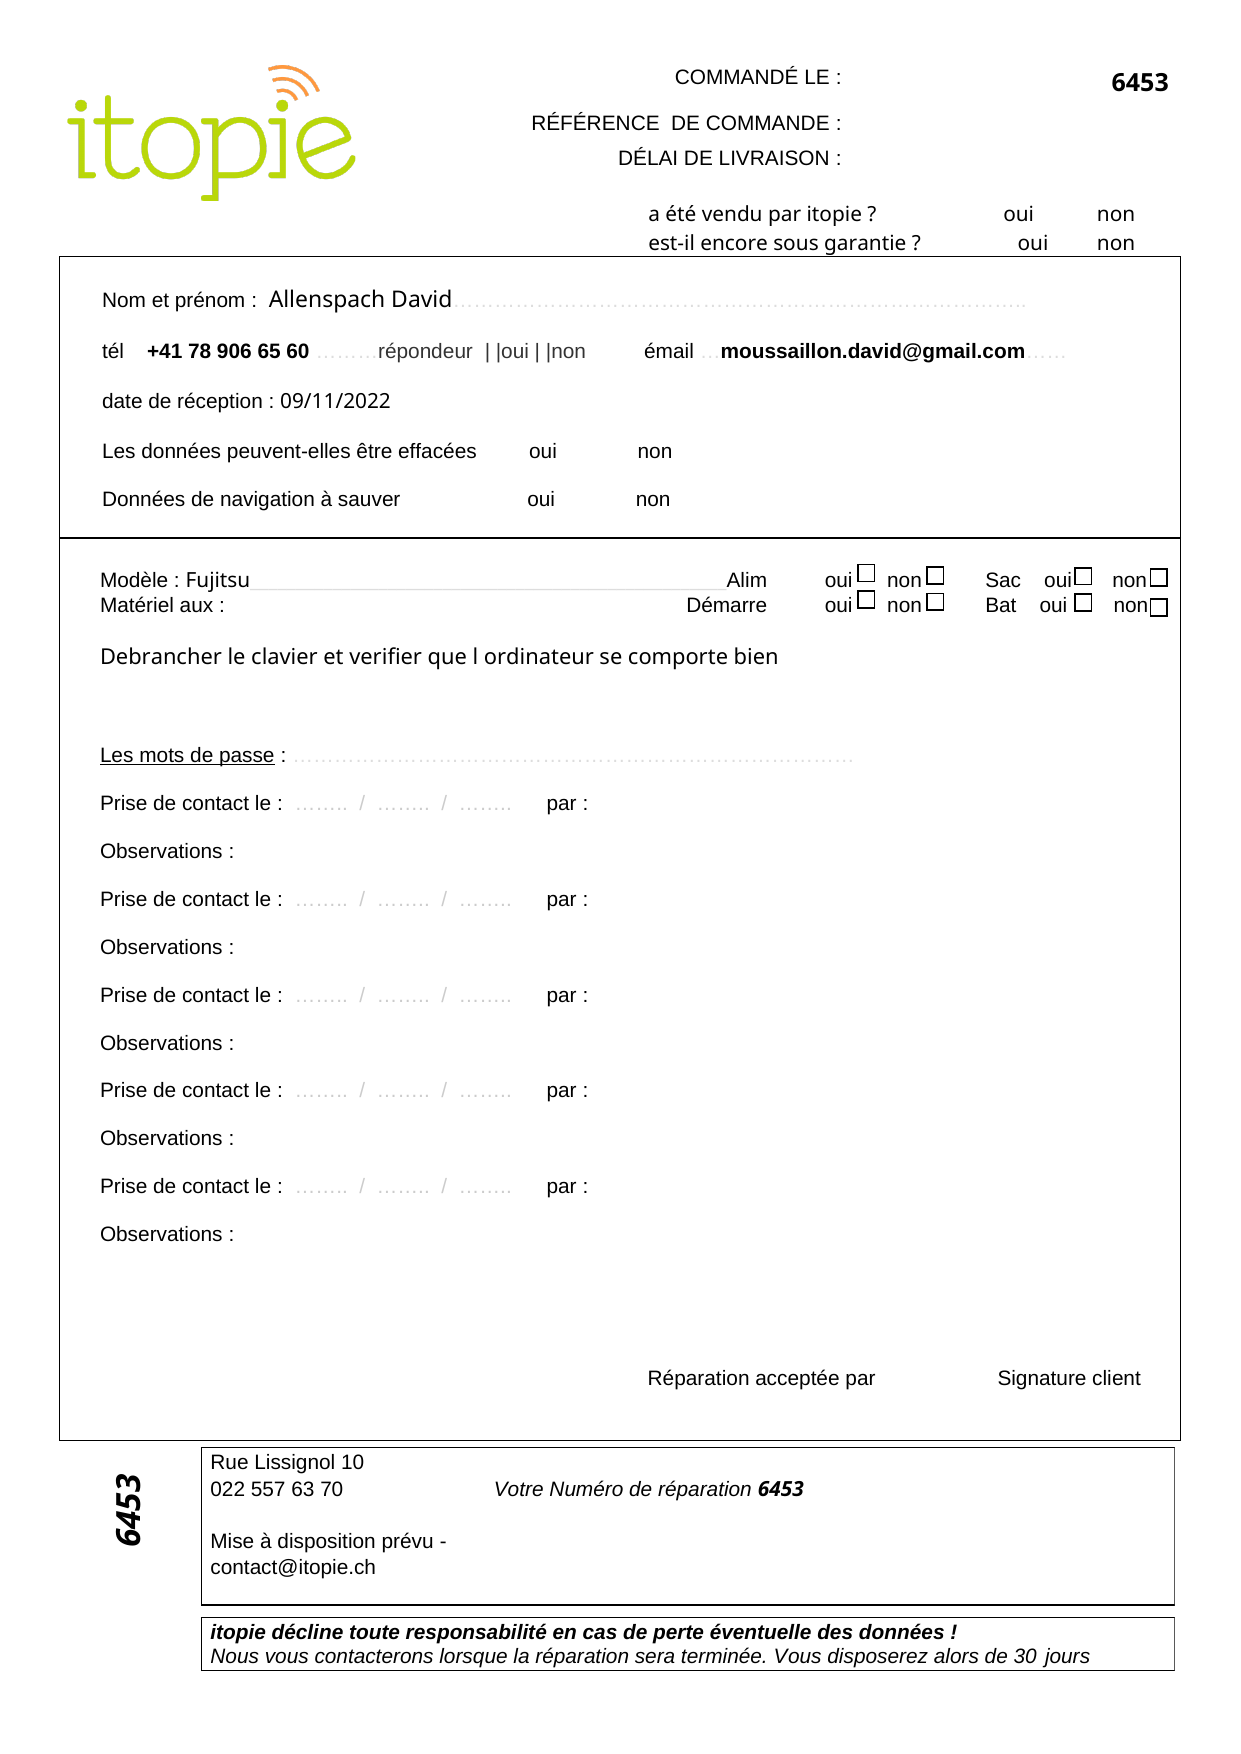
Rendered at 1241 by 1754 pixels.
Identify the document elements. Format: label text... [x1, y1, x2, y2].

table_header 6453 [59, 1441, 195, 1677]
text Prise de contact le : …….. / …….. / …….. par : [60, 1171, 1180, 1198]
table_cell DÉLAI DE LIVRAISON : [490, 140, 847, 175]
text Réparation acceptée par Signature client [60, 1363, 1180, 1390]
table_cell [847, 140, 1180, 175]
text tél +41 78 906 65 60 ………répondeur | |oui | |non émail …moussaillon.david@gmail.com…… [60, 335, 1180, 362]
table_cell RÉFÉRENCE DE COMMANDE : [490, 105, 847, 140]
picture [67, 65, 356, 201]
text Debrancher le clavier et verifier que l ordinateur se comporte bien [60, 638, 1180, 671]
text Observations : [60, 1027, 1180, 1054]
text Modèle : Fujitsu Alim oui non Sac oui non [60, 562, 856, 590]
text Observations : [60, 836, 1180, 863]
table_cell itopie décline toute responsabilité en cas de perte éventuelle des données ! Nous vous contacterons lorsque la réparation sera terminée. Vous disposerez alors de 30 jours [195, 1611, 1180, 1677]
text Les données peuvent-elles être effacées oui non [60, 436, 1180, 463]
text Observations : [60, 931, 1180, 958]
text Données de navigation à sauver oui non [60, 484, 1180, 511]
table_header 6453 [847, 59, 1180, 104]
text Prise de contact le : …….. / …….. / …….. par : [60, 788, 1180, 815]
table_header Rue Lissignol 10 022 557 63 70 Votre Numéro de réparation 6453 Mise à disposition prévu - contact@itopie.ch [195, 1441, 1180, 1611]
text Modèle : Fujitsu Alim oui non Sac oui non [948, 562, 1180, 590]
text Observations : [60, 1123, 1180, 1150]
text Nom et prénom : Allenspach David……………………………………………………………………….. [60, 280, 1180, 314]
text Prise de contact le : …….. / …….. / …….. par : [60, 1075, 1180, 1102]
text Modèle : Fujitsu Alim oui non Sac oui non [879, 562, 925, 590]
text a été vendu par itopie ? oui non [59, 199, 1181, 228]
text est-il encore sous garantie ? oui non [59, 228, 1181, 256]
text Prise de contact le : …….. / …….. / …….. par : [60, 883, 1180, 911]
text Matériel aux : Démarre oui non Bat oui non [60, 590, 1180, 617]
text Prise de contact le : …….. / …….. / …….. par : [60, 979, 1180, 1006]
text Observations : [60, 1219, 1180, 1246]
text date de réception : 09/11/2022 [60, 383, 1180, 415]
text Les mots de passe : ……………………………………………………………………… [60, 740, 1180, 767]
table_cell [847, 105, 1180, 140]
table_header COMMANDÉ LE : [490, 59, 847, 104]
